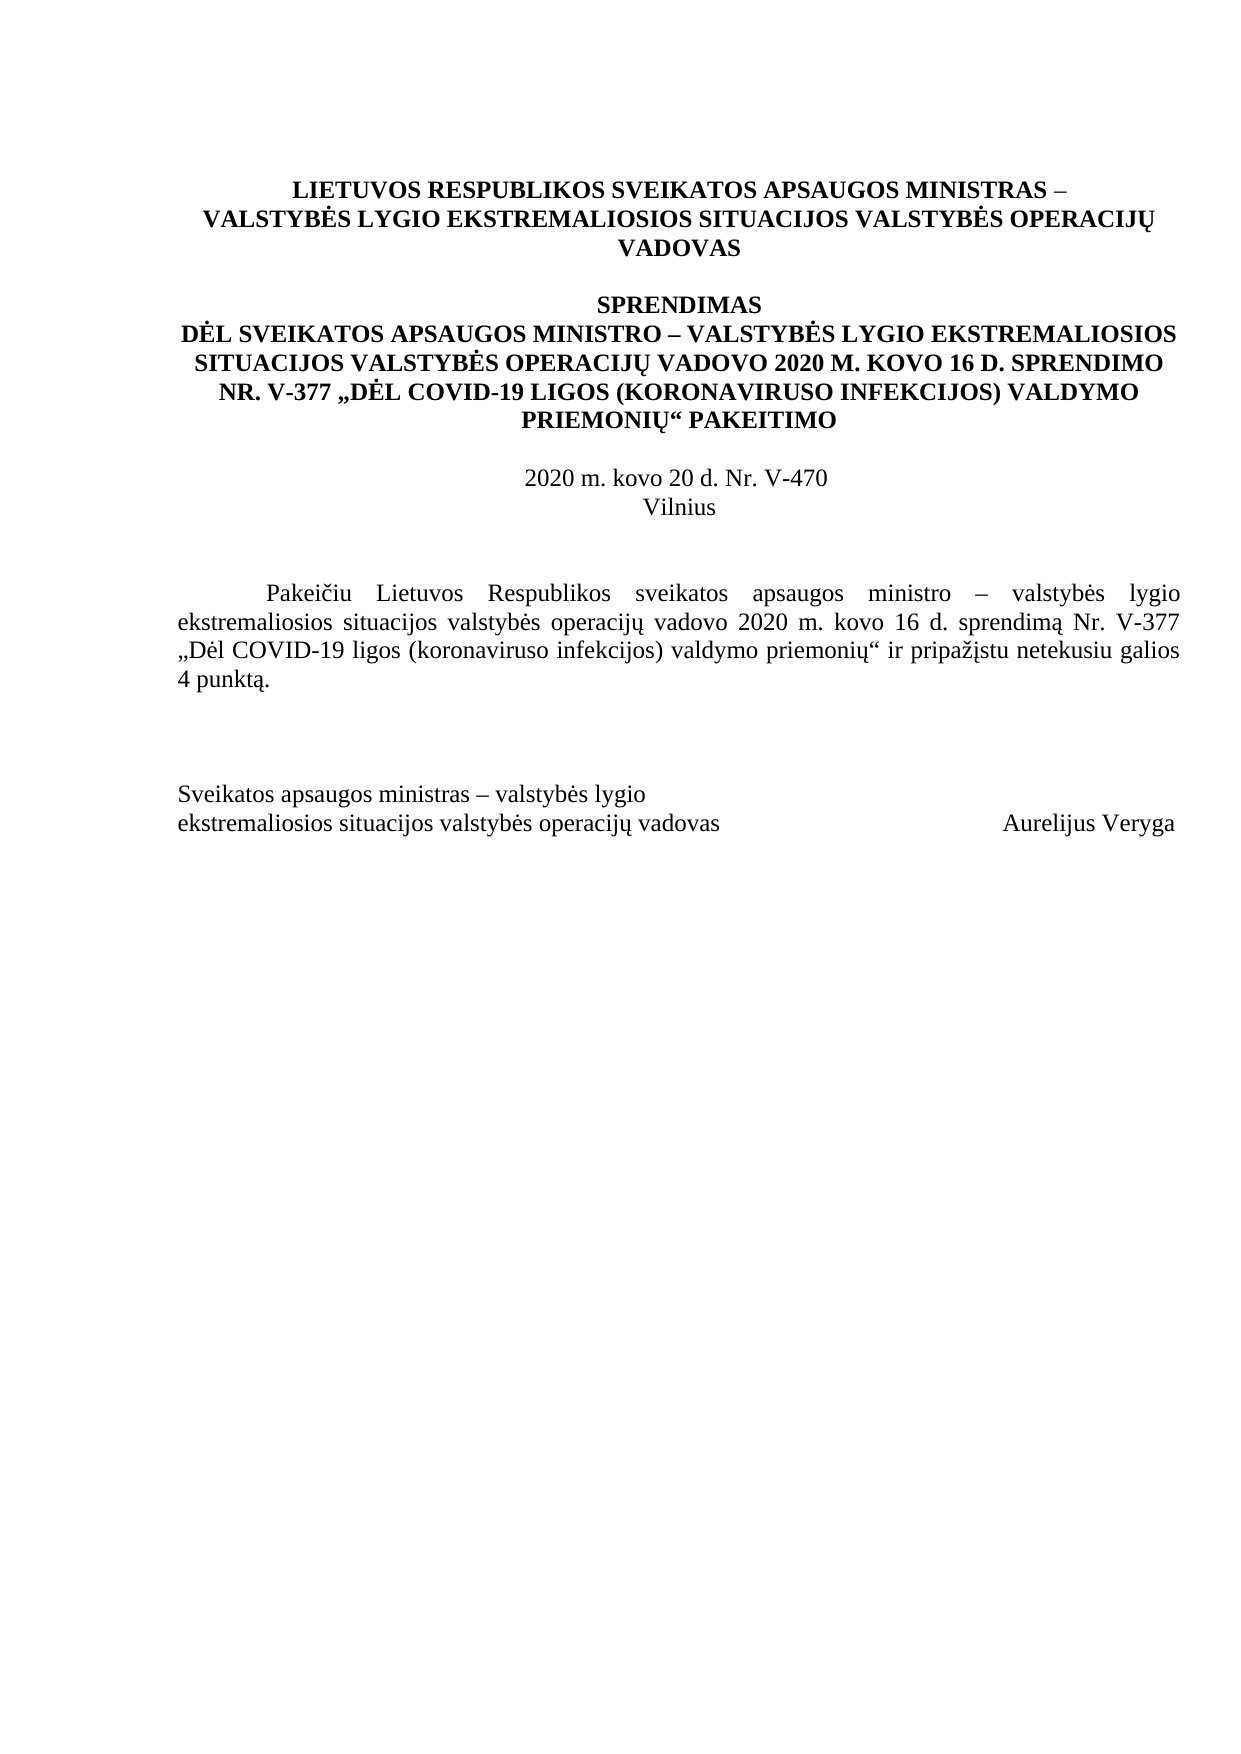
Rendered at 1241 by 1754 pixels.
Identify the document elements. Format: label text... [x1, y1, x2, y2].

text VALSTYBĖS LYGIO EKSTREMALIOSIOS SITUACIJOS VALSTYBĖS OPERACIJŲ VADOVAS [177, 204, 1181, 262]
text LIETUVOS RESPUBLIKOS SVEIKATOS APSAUGOS MINISTRAS – [177, 176, 1181, 204]
text Pakeičiu Lietuvos Respublikos sveikatos apsaugos ministro – valstybės lygio ekstremaliosios situacijos valstybės operacijų vadovo 2020 m. kovo 16 d. sprendimą Nr. V-377 „Dėl COVID-19 ligos (koronaviruso infekcijos) valdymo priemonių“ ir pripažįstu netekusiu galios 4 punktą. [177, 578, 1181, 693]
text DĖL SVEIKATOS APSAUGOS MINISTRO – VALSTYBĖS LYGIO EKSTREMALIOSIOS SITUACIJOS VALSTYBĖS OPERACIJŲ VADOVO 2020 M. KOVO 16 D. SPRENDIMO NR. V-377 „DĖL COVID-19 LIGOS (KORONAVIRUSO INFEKCIJOS) VALDYMO PRIEMONIŲ“ PAKEITIMO [177, 319, 1181, 434]
text ekstremaliosios situacijos valstybės operacijų vadovas Aurelijus Veryga [177, 808, 1181, 837]
text 2020 m. kovo 20 d. Nr. V-470 [177, 463, 1181, 492]
text SPRENDIMAS [177, 291, 1181, 319]
text Sveikatos apsaugos ministras – valstybės lygio [177, 779, 1181, 808]
text Vilnius [177, 492, 1181, 521]
